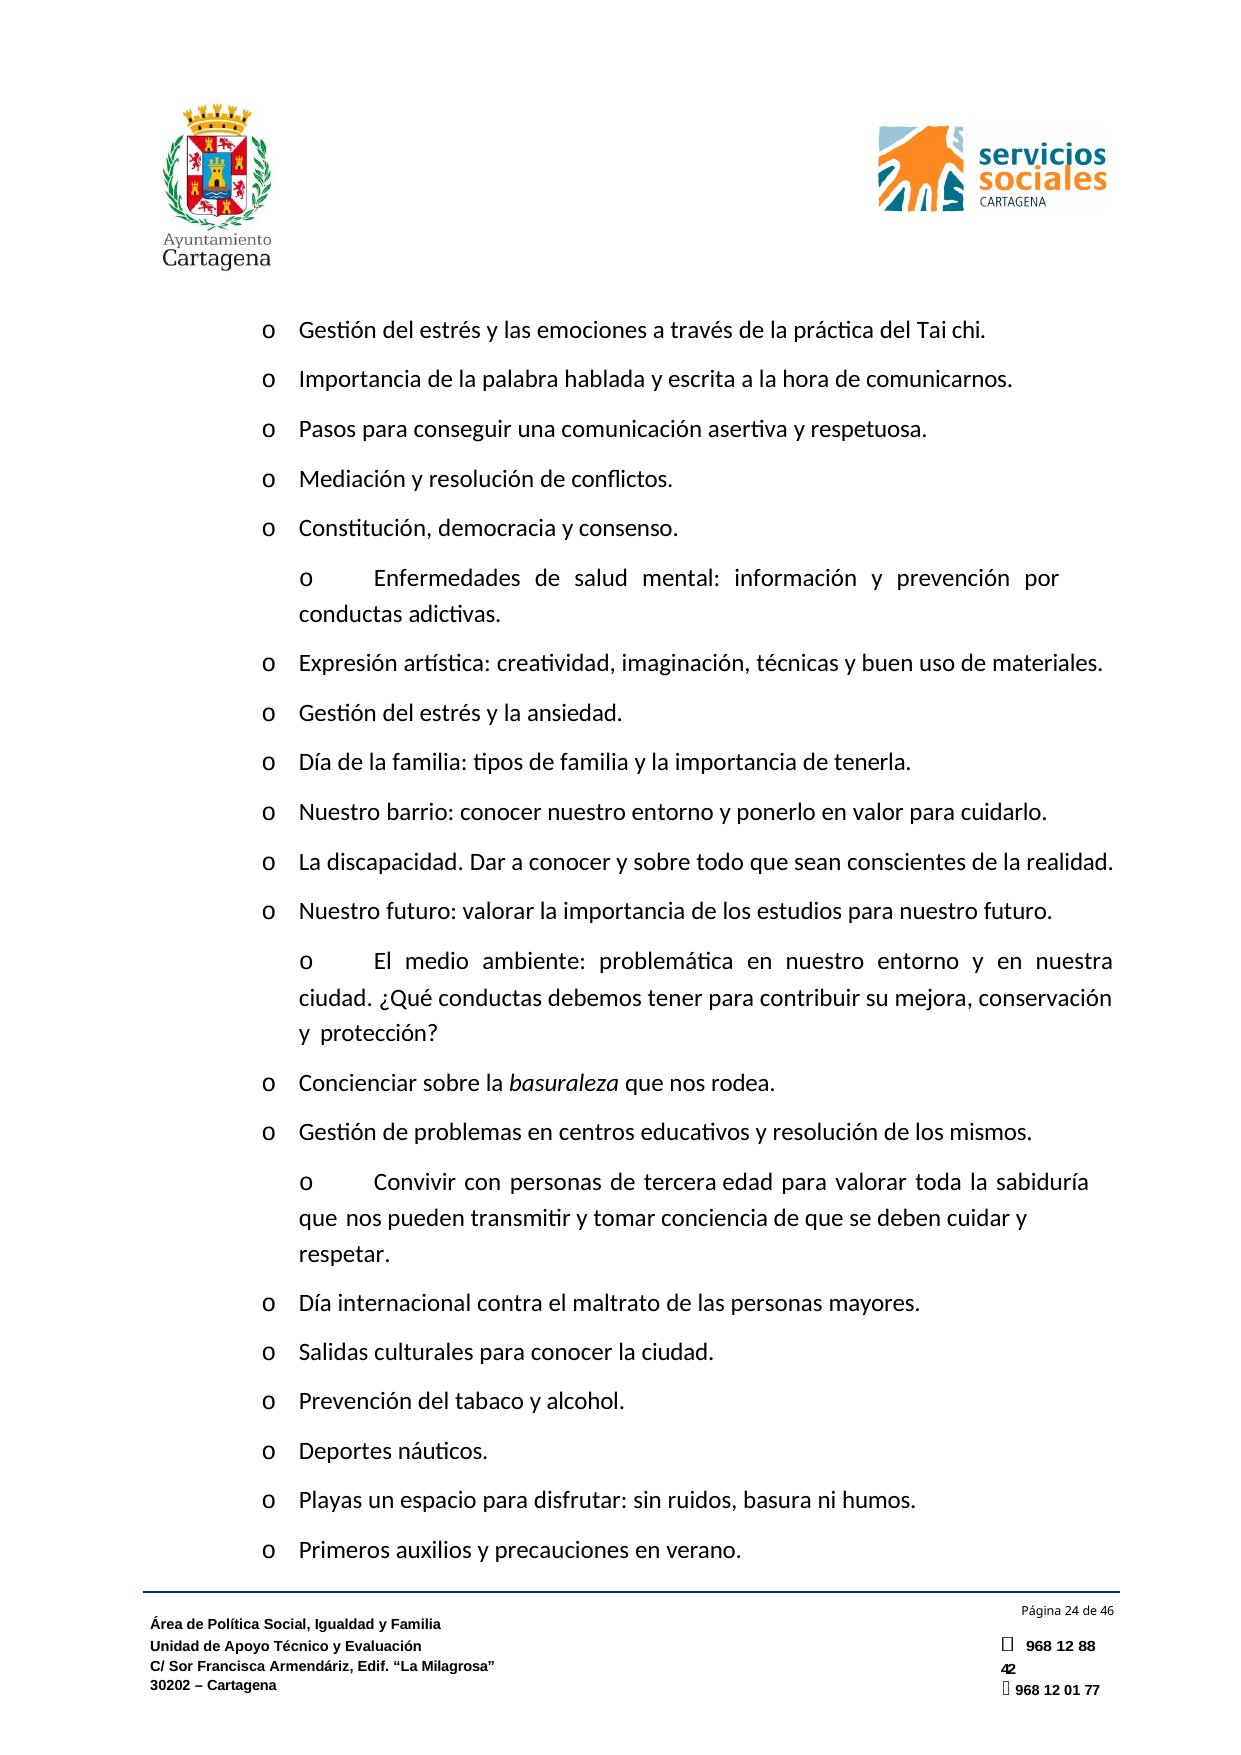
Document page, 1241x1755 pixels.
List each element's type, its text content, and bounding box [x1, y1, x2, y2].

list Mediación y resolución de conflictos. [261, 463, 1123, 494]
list Expresión artística: creatividad, imaginación, técnicas y buen uso de materiales. [261, 647, 1123, 679]
list Día de la familia: tipos de familia y la importancia de tenerla. [261, 747, 1123, 778]
list Pasos para conseguir una comunicación asertiva y respetuosa. [261, 413, 1123, 445]
list Enfermedades de salud mental: información y prevención por conductas adictivas. [299, 562, 1113, 629]
list Día internacional contra el maltrato de las personas mayores. [261, 1287, 1123, 1318]
list Gestión del estrés y las emociones a través de la práctica del Tai chi. [261, 314, 1123, 346]
list Playas un espacio para disfrutar: sin ruidos, basura ni humos. [261, 1485, 1123, 1516]
list Deportes náuticos. [261, 1435, 1123, 1467]
list Convivir con personas de tercera edad para valorar toda la sabiduría que nos pueden transmitir y tomar conciencia de que se deben cuidar y respetar. [299, 1166, 1113, 1268]
list Prevención del tabaco y alcohol. [261, 1386, 1123, 1417]
list Concienciar sobre la basuraleza que nos rodea. [261, 1067, 1123, 1098]
list Constitución, democracia y consenso. [261, 512, 1123, 544]
list Nuestro futuro: valorar la importancia de los estudios para nuestro futuro. [261, 896, 1123, 927]
list Nuestro barrio: conocer nuestro entorno y ponerlo en valor para cuidarlo. [261, 796, 1123, 828]
list Gestión del estrés y la ansiedad. [261, 697, 1123, 729]
list El medio ambiente: problemática en nuestro entorno y en nuestra ciudad. ¿Qué conductas debemos tener para contribuir su mejora, conservación y protección? [299, 945, 1113, 1048]
list Gestión de problemas en centros educativos y resolución de los mismos. [261, 1116, 1123, 1148]
list La discapacidad. Dar a conocer y sobre todo que sean conscientes de la realidad. [261, 846, 1123, 877]
list Importancia de la palabra hablada y escrita a la hora de comunicarnos. [261, 364, 1123, 395]
list Salidas culturales para conocer la ciudad. [261, 1336, 1123, 1368]
list Primeros auxilios y precauciones en verano. [261, 1534, 1123, 1566]
